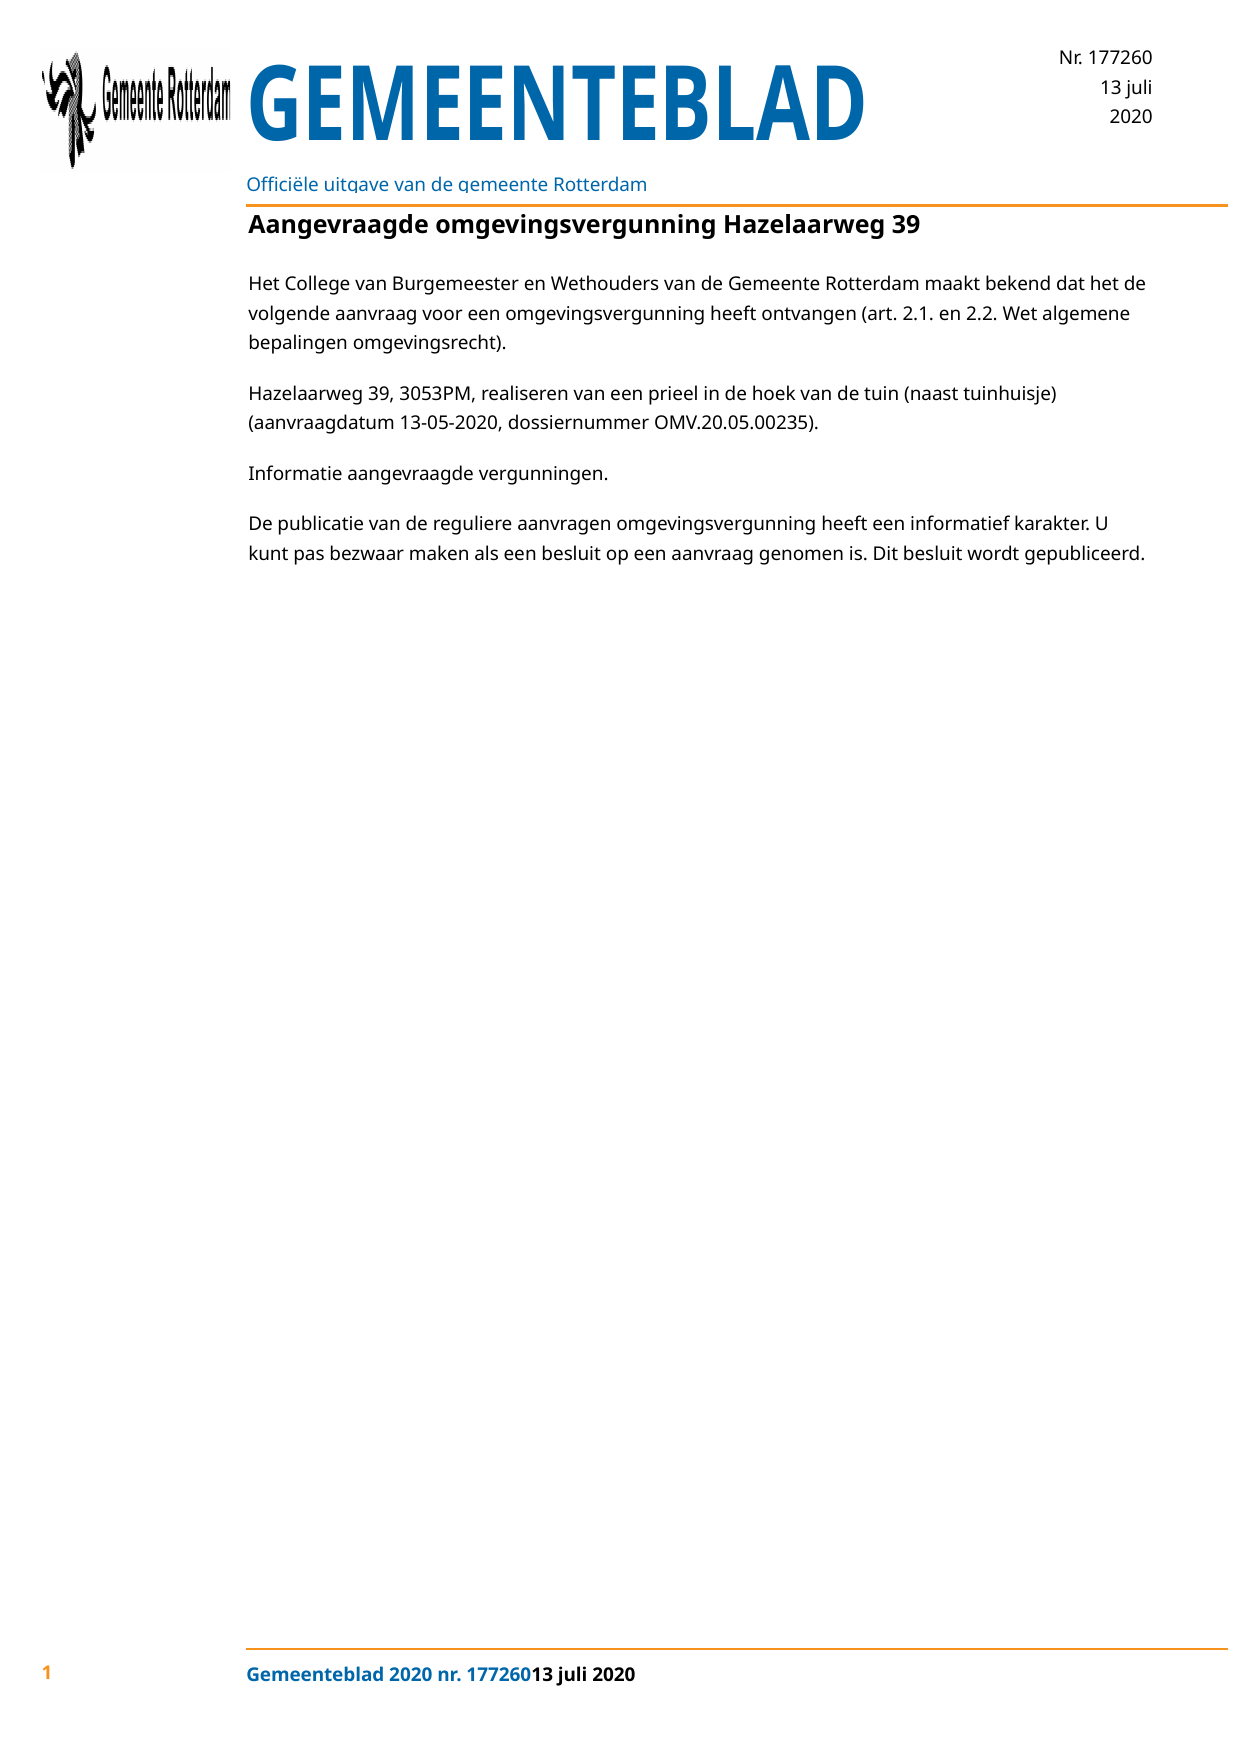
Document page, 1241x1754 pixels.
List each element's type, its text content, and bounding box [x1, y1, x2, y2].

text Informatie aangevraagde vergunningen. [248, 460, 1152, 486]
text Het College van Burgemeester en Wethouders van de Gemeente Rotterdam maakt bekend dat het de volgende aanvraag voor een omgevingsvergunning heeft ontvangen (art. 2.1. en 2.2. Wet algemene bepalingen omgevingsrecht). [248, 270, 1152, 355]
text De publicatie van de reguliere aanvragen omgevingsvergunning heeft een informatief karakter. U kunt pas bezwaar maken als een besluit op een aanvraag genomen is. Dit besluit wordt gepubliceerd. [248, 510, 1152, 566]
picture [41, 47, 231, 172]
text Hazelaarweg 39, 3053PM, realiseren van een prieel in de hoek van de tuin (naast tuinhuisje) (aanvraagdatum 13-05-2020, dossiernummer OMV.20.05.00235). [248, 380, 1152, 435]
text Aangevraagde omgevingsvergunning Hazelaarweg 39 [248, 207, 1152, 241]
